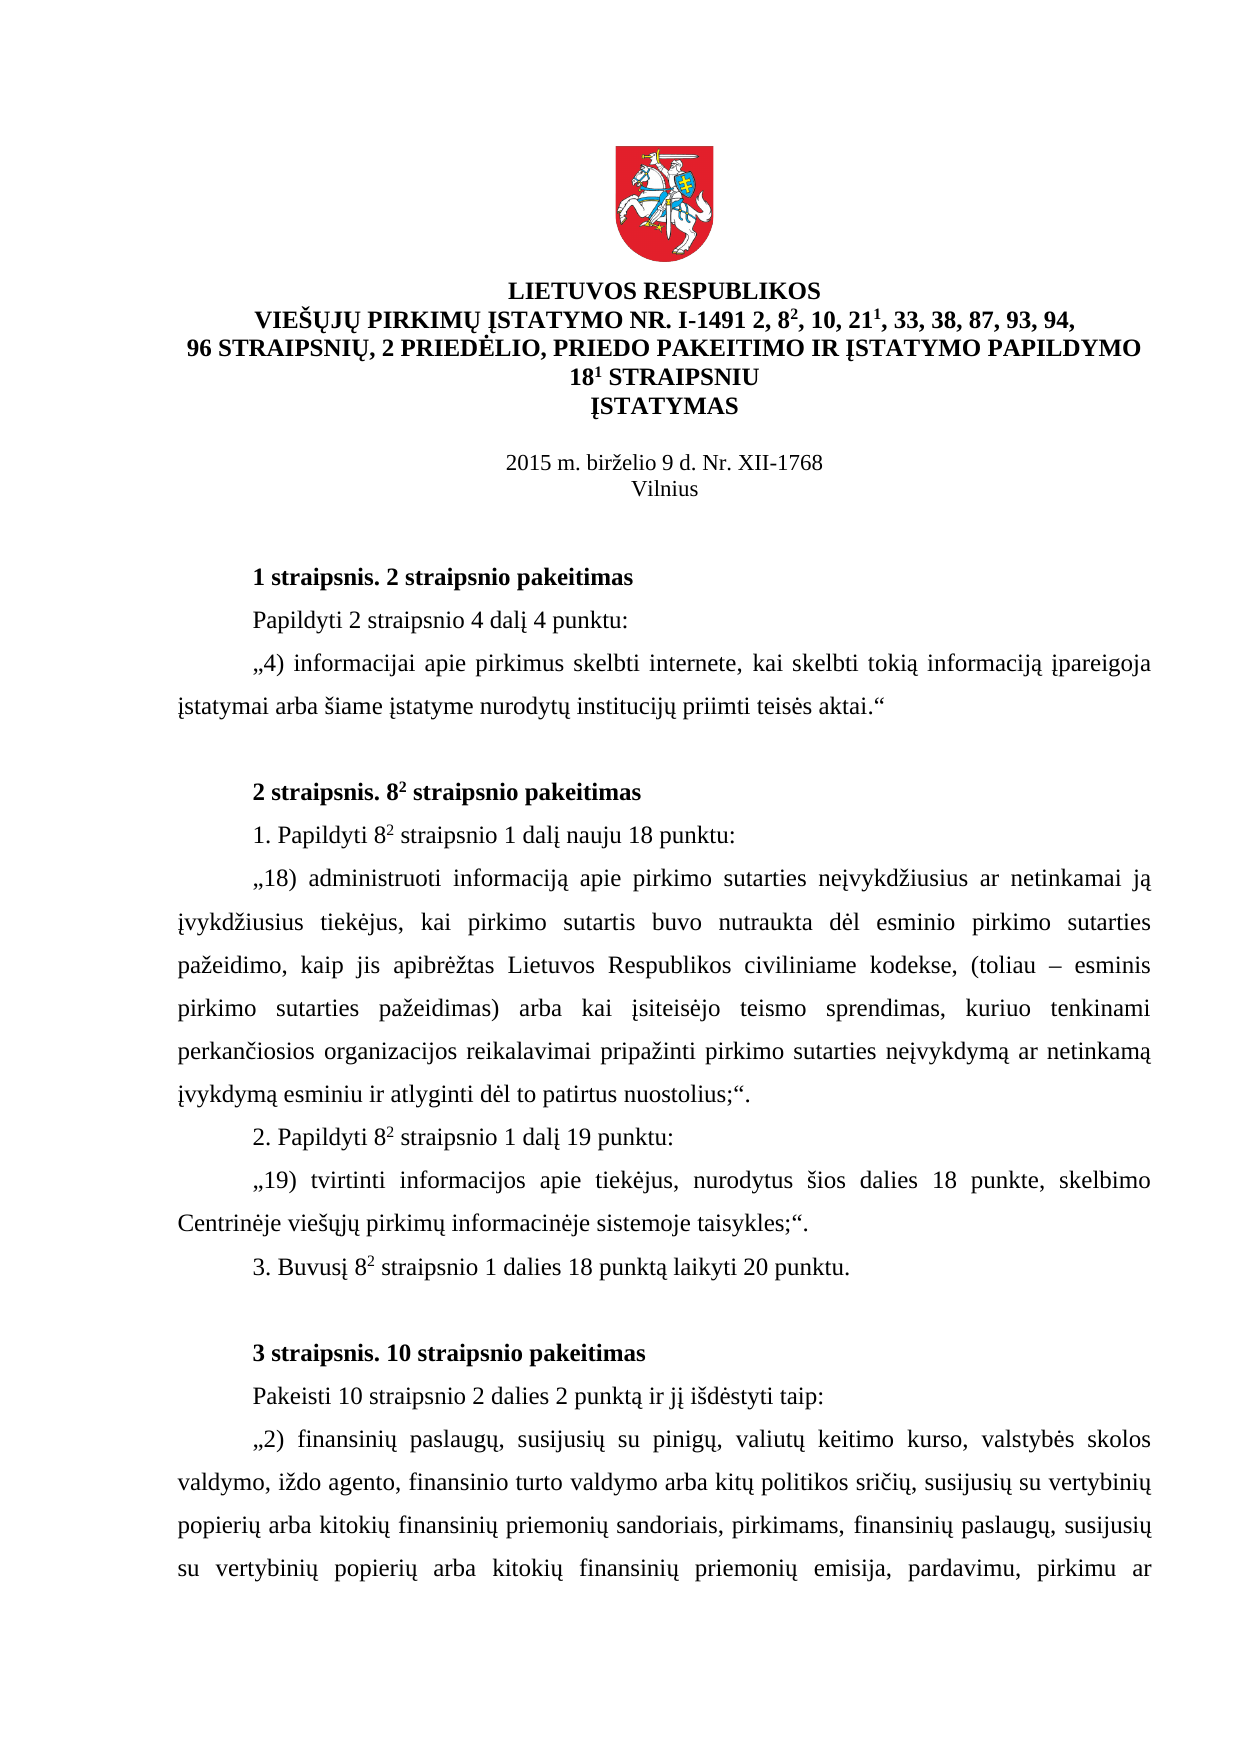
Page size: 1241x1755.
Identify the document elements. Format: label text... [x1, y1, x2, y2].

text LIETUVOS RESPUBLIKOS [177, 276, 1152, 305]
text ĮSTATYMAS [177, 391, 1152, 420]
text Vilnius [177, 475, 1152, 501]
text 2015 m. birželio 9 d. Nr. XII-1768 [177, 448, 1152, 475]
text „18) administruoti informaciją apie pirkimo sutarties neįvykdžiusius ar netinkamai ją įvykdžiusius tiekėjus, kai pirkimo sutartis buvo nutraukta dėl esminio pirkimo sutarties pažeidimo, kaip jis apibrėžtas Lietuvos Respublikos civiliniame kodekse, (toliau – esminis pirkimo sutarties pažeidimas) arba kai įsiteisėjo teismo sprendimas, kuriuo tenkinami perkančiosios organizacijos reikalavimai pripažinti pirkimo sutarties neįvykdymą ar netinkamą įvykdymą esminiu ir atlyginti dėl to patirtus nuostolius;“. [177, 863, 1152, 1108]
text 1. Papildyti 82 straipsnio 1 dalį nauju 18 punktu: [177, 820, 1152, 849]
text Papildyti 2 straipsnio 4 dalį 4 punktu: [177, 605, 1152, 633]
text 2. Papildyti 82 straipsnio 1 dalį 19 punktu: [177, 1122, 1152, 1151]
text 3 straipsnis. 10 straipsnio pakeitimas [177, 1338, 1152, 1367]
text 2 straipsnis. 82 straipsnio pakeitimas [177, 777, 1152, 806]
text „19) tvirtinti informacijos apie tiekėjus, nurodytus šios dalies 18 punkte, skelbimo Centrinėje viešųjų pirkimų informacinėje sistemoje taisykles;“. [177, 1165, 1152, 1237]
text 1 straipsnis. 2 straipsnio pakeitimas [177, 562, 1152, 590]
text „4) informacijai apie pirkimus skelbti internete, kai skelbti tokią informaciją įpareigoja įstatymai arba šiame įstatyme nurodytų institucijų priimti teisės aktai.“ [177, 648, 1152, 720]
text Pakeisti 10 straipsnio 2 dalies 2 punktą ir jį išdėstyti taip: [177, 1381, 1152, 1410]
text VIEŠŲJŲ PIRKIMŲ ĮSTATYMO NR. I-1491 2, 82, 10, 211, 33, 38, 87, 93, 94, 96 STRAIPSNIŲ, 2 PRIEDĖLIO, PRIEDO PAKEITIMO IR ĮSTATYMO PAPILDYMO 181 STRAIPSNIU [177, 305, 1152, 391]
text „2) finansinių paslaugų, susijusių su pinigų, valiutų keitimo kurso, valstybės skolos valdymo, iždo agento, finansinio turto valdymo arba kitų politikos sričių, susijusių su vertybinių popierių arba kitokių finansinių priemonių sandoriais, pirkimams, finansinių paslaugų, susijusių su vertybinių popierių arba kitokių finansinių priemonių emisija, pardavimu, pirkimu ar [177, 1424, 1152, 1582]
text 3. Buvusį 82 straipsnio 1 dalies 18 punktą laikyti 20 punktu. [177, 1252, 1152, 1280]
